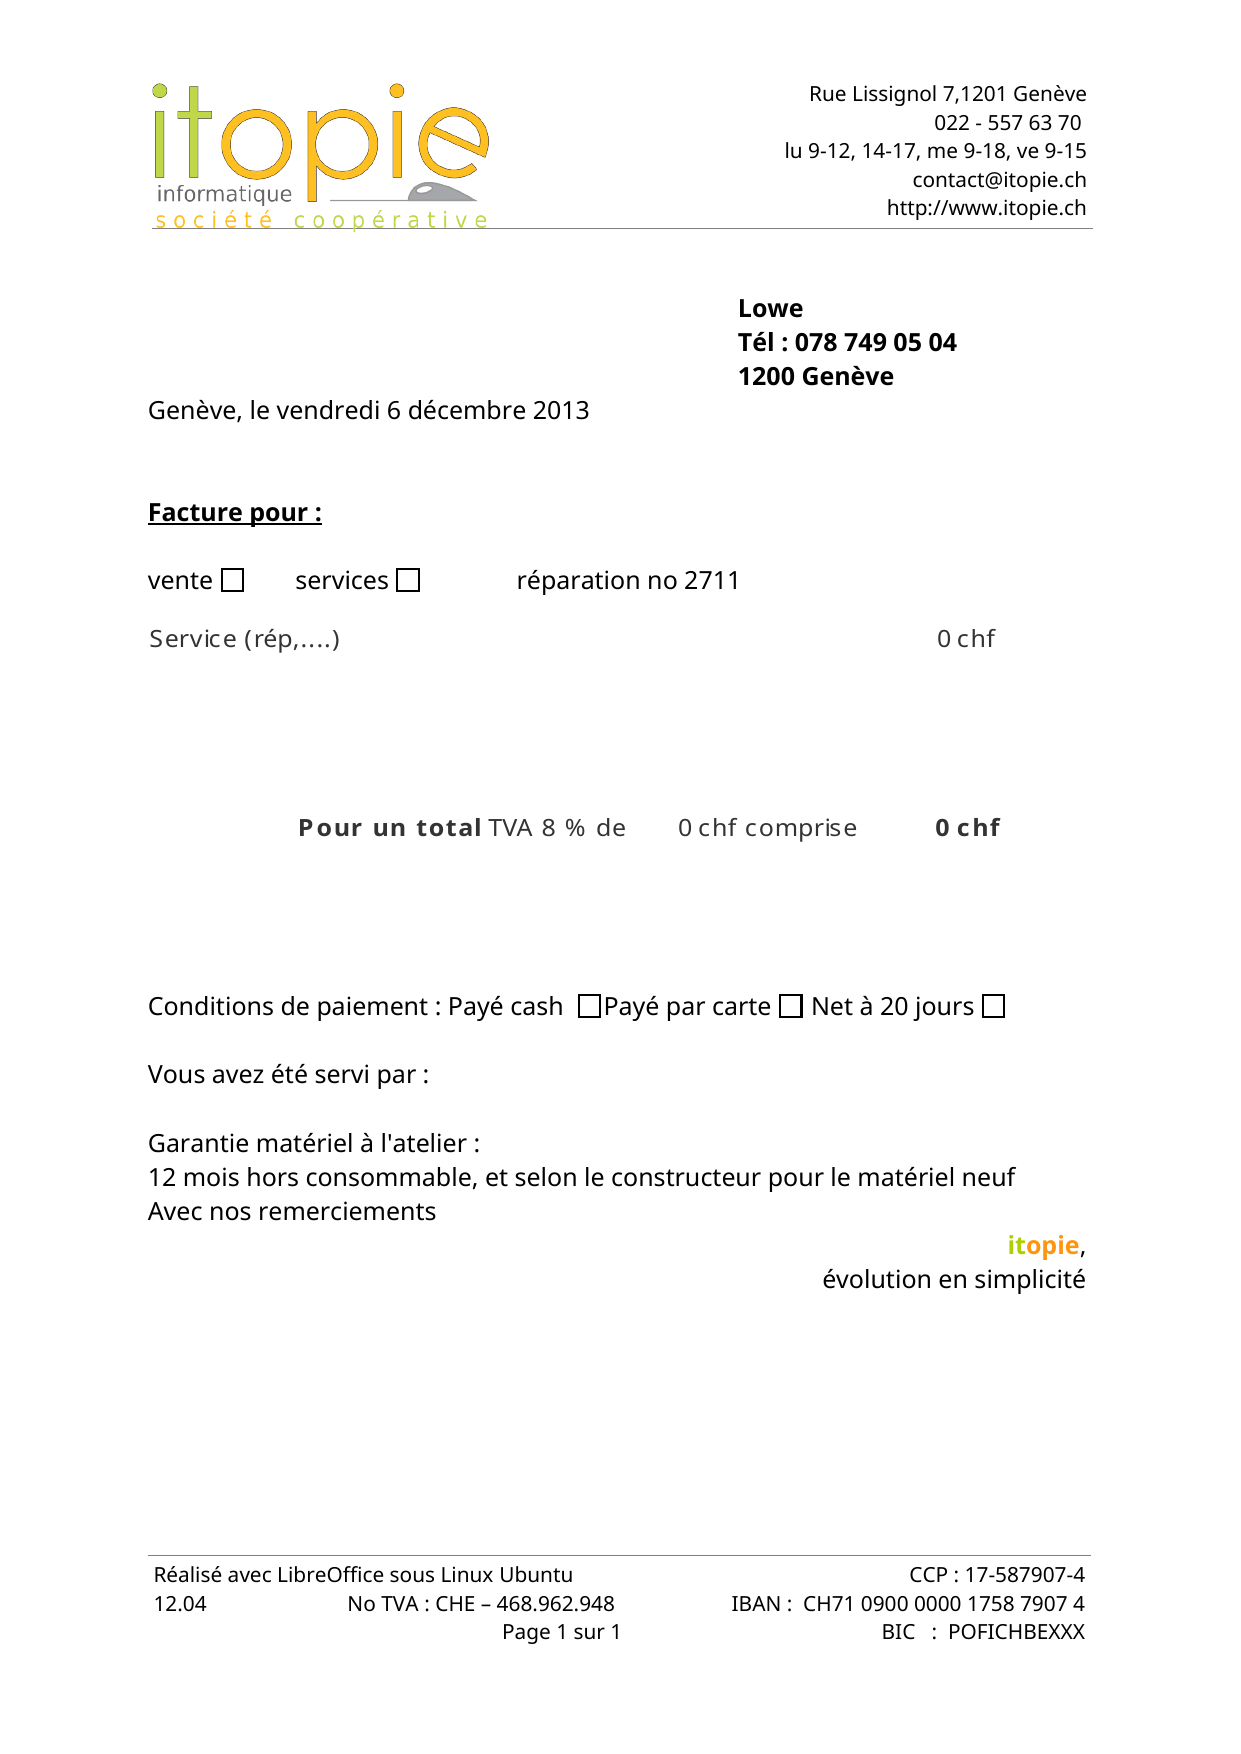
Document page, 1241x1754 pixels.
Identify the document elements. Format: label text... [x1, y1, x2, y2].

text Tél : 078 749 05 04 [148, 324, 1093, 358]
text Genève, le vendredi 6 décembre 2013 [148, 392, 1093, 427]
text 1200 Genève [148, 358, 1093, 392]
text Vous avez été servi par : [148, 1057, 1093, 1091]
picture [138, 72, 500, 244]
text vente services réparation no 2711 [148, 563, 1093, 597]
text Conditions de paiement : Payé cash Payé par carte Net à 20 jours [148, 989, 1093, 1023]
text Garantie matériel à l'atelier : [148, 1125, 1093, 1159]
text itopie, [148, 1227, 1093, 1262]
text évolution en simplicité [148, 1262, 1093, 1296]
text Facture pour : [148, 495, 1093, 529]
text Lowe [148, 290, 1093, 324]
text 12 mois hors consommable, et selon le constructeur pour le matériel neuf [148, 1159, 1093, 1193]
text Avec nos remerciements [148, 1193, 1093, 1227]
